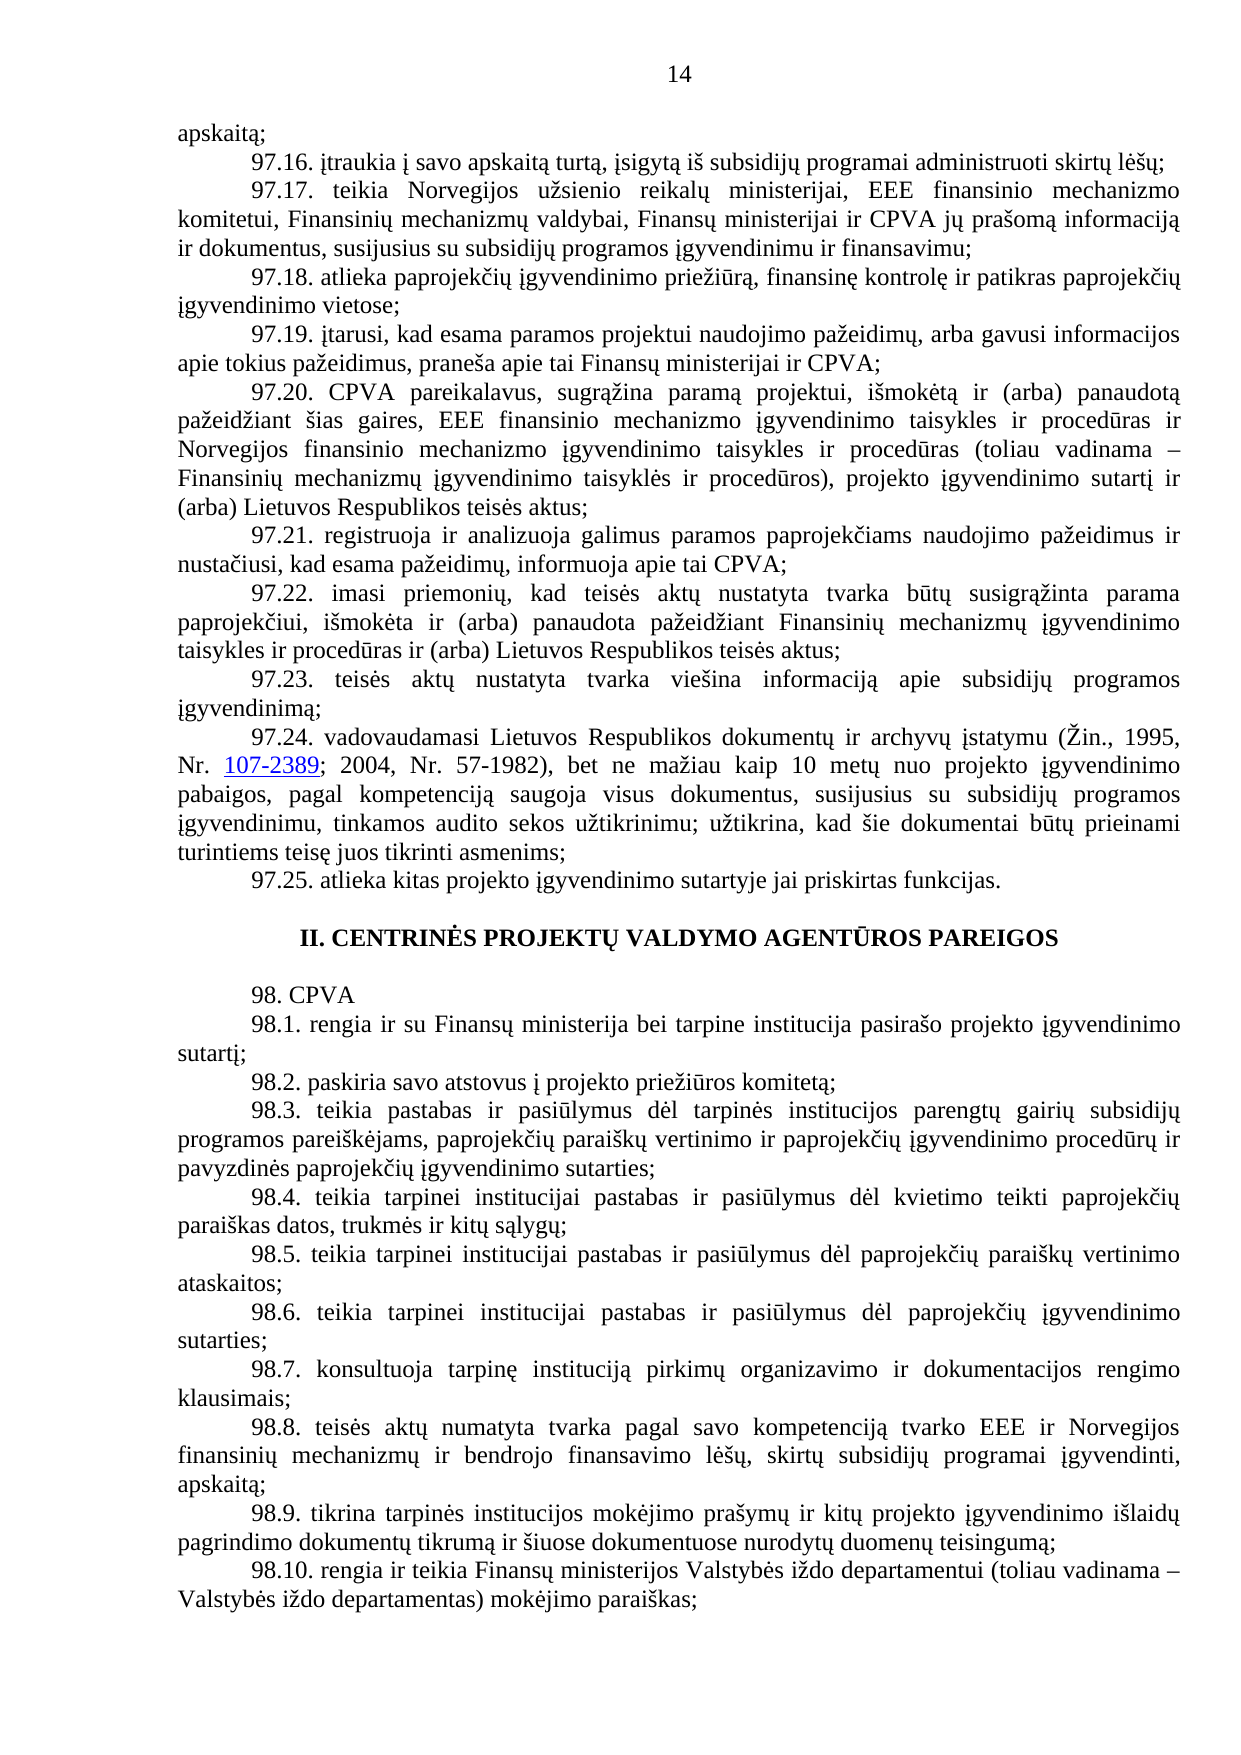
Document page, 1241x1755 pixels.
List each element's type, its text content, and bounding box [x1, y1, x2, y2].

text 97.24. vadovaudamasi Lietuvos Respublikos dokumentų ir archyvų įstatymu (Žin., 1995, Nr. 107-2389; 2004, Nr. 57-1982), bet ne mažiau kaip 10 metų nuo projekto įgyvendinimo pabaigos, pagal kompetenciją saugoja visus dokumentus, susijusius su subsidijų programos įgyvendinimu, tinkamos audito sekos užtikrinimu; užtikrina, kad šie dokumentai būtų prieinami turintiems teisę juos tikrinti asmenims; [177, 722, 1181, 866]
text 97.21. registruoja ir analizuoja galimus paramos paprojekčiams naudojimo pažeidimus ir nustačiusi, kad esama pažeidimų, informuoja apie tai CPVA; [177, 521, 1181, 578]
text 98.9. tikrina tarpinės institucijos mokėjimo prašymų ir kitų projekto įgyvendinimo išlaidų pagrindimo dokumentų tikrumą ir šiuose dokumentuose nurodytų duomenų teisingumą; [177, 1498, 1181, 1556]
text 97.20. CPVA pareikalavus, sugrąžina paramą projektui, išmokėtą ir (arba) panaudotą pažeidžiant šias gaires, EEE finansinio mechanizmo įgyvendinimo taisykles ir procedūras ir Norvegijos finansinio mechanizmo įgyvendinimo taisykles ir procedūras (toliau vadinama – Finansinių mechanizmų įgyvendinimo taisyklės ir procedūros), projekto įgyvendinimo sutartį ir (arba) Lietuvos Respublikos teisės aktus; [177, 377, 1181, 521]
text 97.23. teisės aktų nustatyta tvarka viešina informaciją apie subsidijų programos įgyvendinimą; [177, 664, 1181, 722]
text 98.6. teikia tarpinei institucijai pastabas ir pasiūlymus dėl paprojekčių įgyvendinimo sutarties; [177, 1297, 1181, 1354]
text 98.10. rengia ir teikia Finansų ministerijos Valstybės iždo departamentui (toliau vadinama – Valstybės iždo departamentas) mokėjimo paraiškas; [177, 1556, 1181, 1613]
text 98.1. rengia ir su Finansų ministerija bei tarpine institucija pasirašo projekto įgyvendinimo sutartį; [177, 1009, 1181, 1067]
text 97.18. atlieka paprojekčių įgyvendinimo priežiūrą, finansinę kontrolę ir patikras paprojekčių įgyvendinimo vietose; [177, 262, 1181, 319]
text 97.22. imasi priemonių, kad teisės aktų nustatyta tvarka būtų susigrąžinta parama paprojekčiui, išmokėta ir (arba) panaudota pažeidžiant Finansinių mechanizmų įgyvendinimo taisykles ir procedūras ir (arba) Lietuvos Respublikos teisės aktus; [177, 578, 1181, 664]
text 97.25. atlieka kitas projekto įgyvendinimo sutartyje jai priskirtas funkcijas. [177, 866, 1181, 894]
text 97.17. teikia Norvegijos užsienio reikalų ministerijai, EEE finansinio mechanizmo komitetui, Finansinių mechanizmų valdybai, Finansų ministerijai ir CPVA jų prašomą informaciją ir dokumentus, susijusius su subsidijų programos įgyvendinimu ir finansavimu; [177, 176, 1181, 262]
text 97.16. įtraukia į savo apskaitą turtą, įsigytą iš subsidijų programai administruoti skirtų lėšų; [177, 147, 1181, 176]
text 98. CPVA [177, 981, 1181, 1009]
text 98.3. teikia pastabas ir pasiūlymus dėl tarpinės institucijos parengtų gairių subsidijų programos pareiškėjams, paprojekčių paraiškų vertinimo ir paprojekčių įgyvendinimo procedūrų ir pavyzdinės paprojekčių įgyvendinimo sutarties; [177, 1096, 1181, 1182]
text 98.7. konsultuoja tarpinę instituciją pirkimų organizavimo ir dokumentacijos rengimo klausimais; [177, 1354, 1181, 1412]
text 98.5. teikia tarpinei institucijai pastabas ir pasiūlymus dėl paprojekčių paraiškų vertinimo ataskaitos; [177, 1239, 1181, 1297]
text apskaitą; [177, 118, 1181, 147]
text 98.2. paskiria savo atstovus į projekto priežiūros komitetą; [177, 1067, 1181, 1096]
text 98.8. teisės aktų numatyta tvarka pagal savo kompetenciją tvarko EEE ir Norvegijos finansinių mechanizmų ir bendrojo finansavimo lėšų, skirtų subsidijų programai įgyvendinti, apskaitą; [177, 1412, 1181, 1498]
text 98.4. teikia tarpinei institucijai pastabas ir pasiūlymus dėl kvietimo teikti paprojekčių paraiškas datos, trukmės ir kitų sąlygų; [177, 1182, 1181, 1239]
text II. CENTRINĖS PROJEKTŲ VALDYMO AGENTŪROS PAREIGOS [177, 923, 1181, 952]
text 97.19. įtarusi, kad esama paramos projektui naudojimo pažeidimų, arba gavusi informacijos apie tokius pažeidimus, praneša apie tai Finansų ministerijai ir CPVA; [177, 319, 1181, 377]
